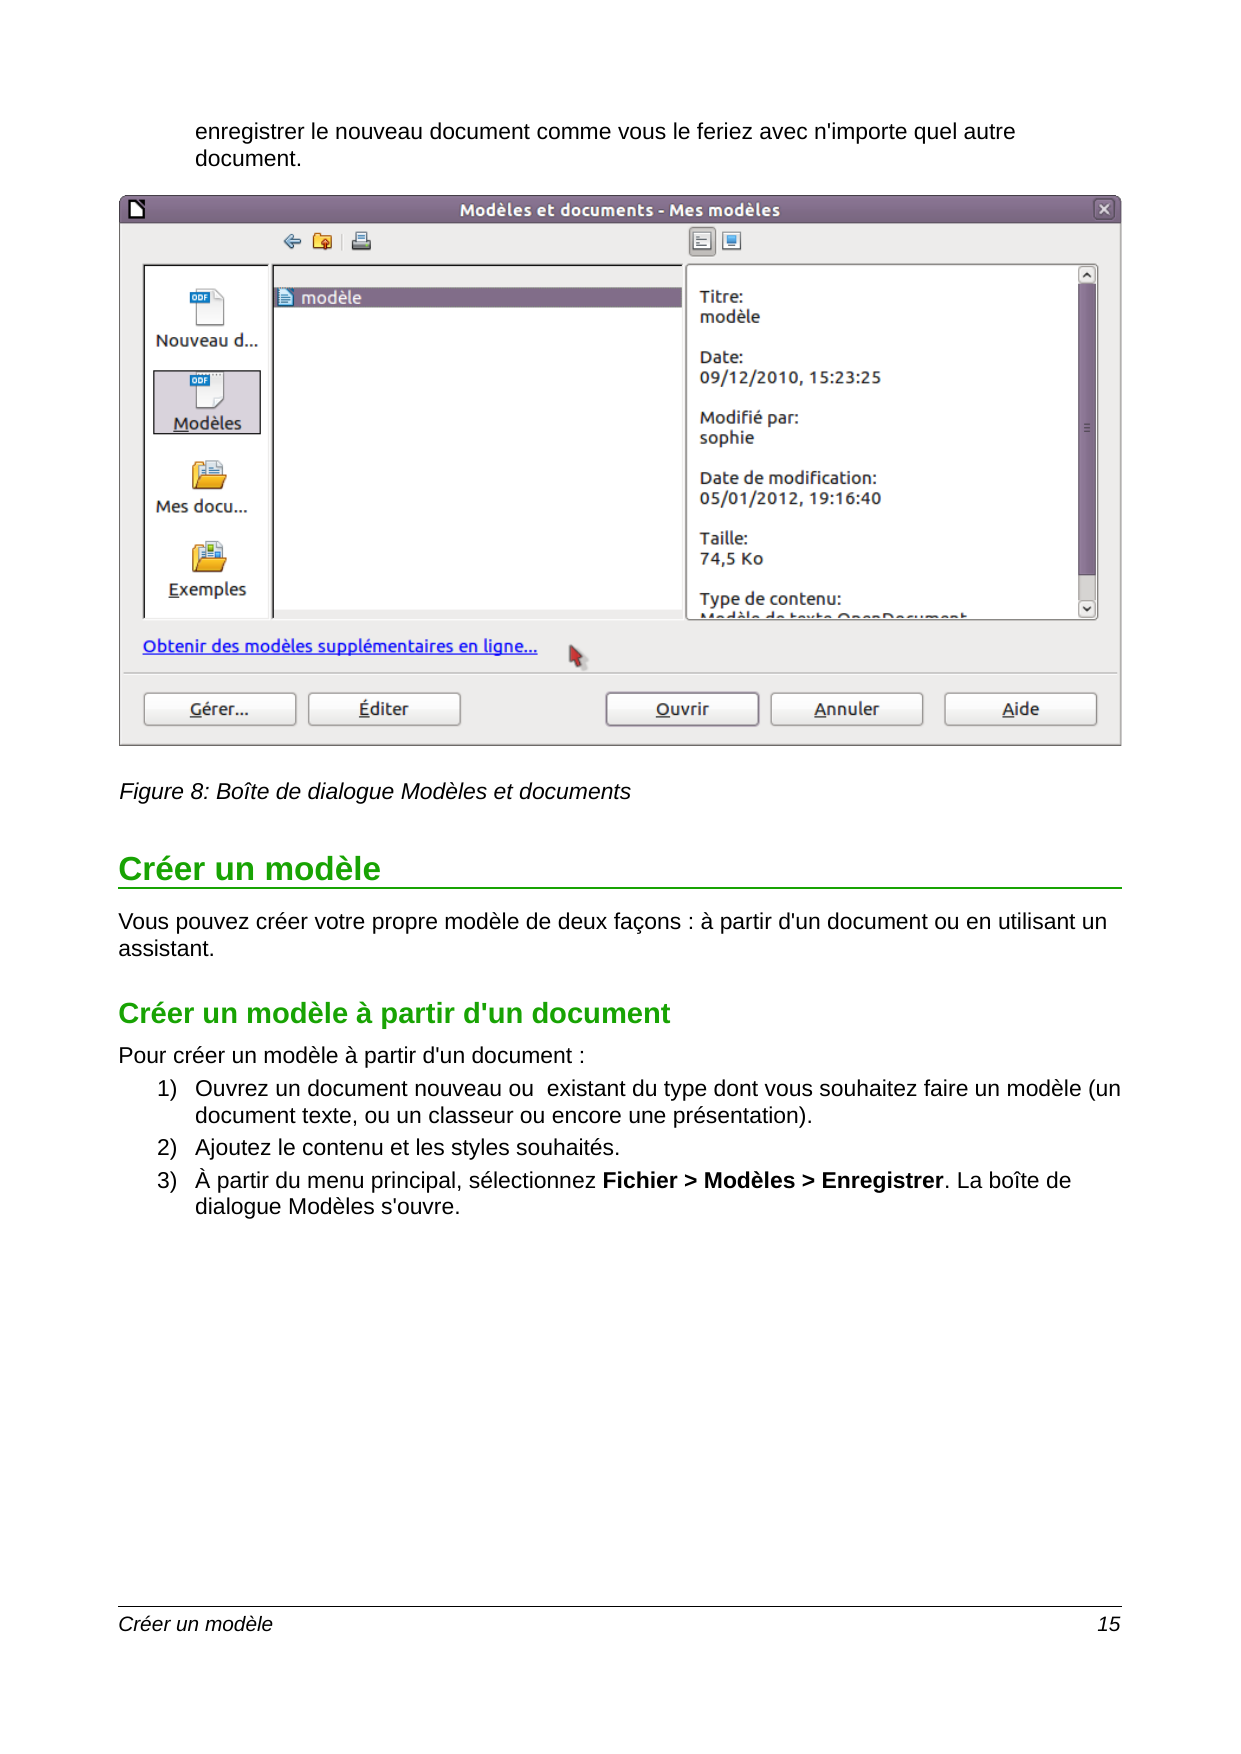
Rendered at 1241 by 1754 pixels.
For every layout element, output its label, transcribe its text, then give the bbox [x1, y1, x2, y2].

subtitle Créer un modèle à partir d'un document [118, 996, 1122, 1030]
picture [119, 195, 1122, 746]
subtitle Créer un modèle [118, 849, 1122, 887]
text Vous pouvez créer votre propre modèle de deux façons : à partir d'un document ou en utilisant un assistant. [118, 908, 1122, 961]
text Figure 8: Boîte de dialogue Modèles et documents [119, 778, 1121, 804]
list À partir du menu principal, sélectionnez Fichier > Modèles > Enregistrer. La boîte de dialogue Modèles s'ouvre. [177, 1167, 1122, 1219]
list enregistrer le nouveau document comme vous le feriez avec n'importe quel autre document. [177, 118, 1122, 171]
list Pour créer un modèle à partir d'un document : [118, 1042, 1122, 1069]
list Ajoutez le contenu et les styles souhaités. [177, 1134, 1122, 1161]
list Ouvrez un document nouveau ou existant du type dont vous souhaitez faire un modèle (un document texte, ou un classeur ou encore une présentation). [177, 1075, 1122, 1128]
